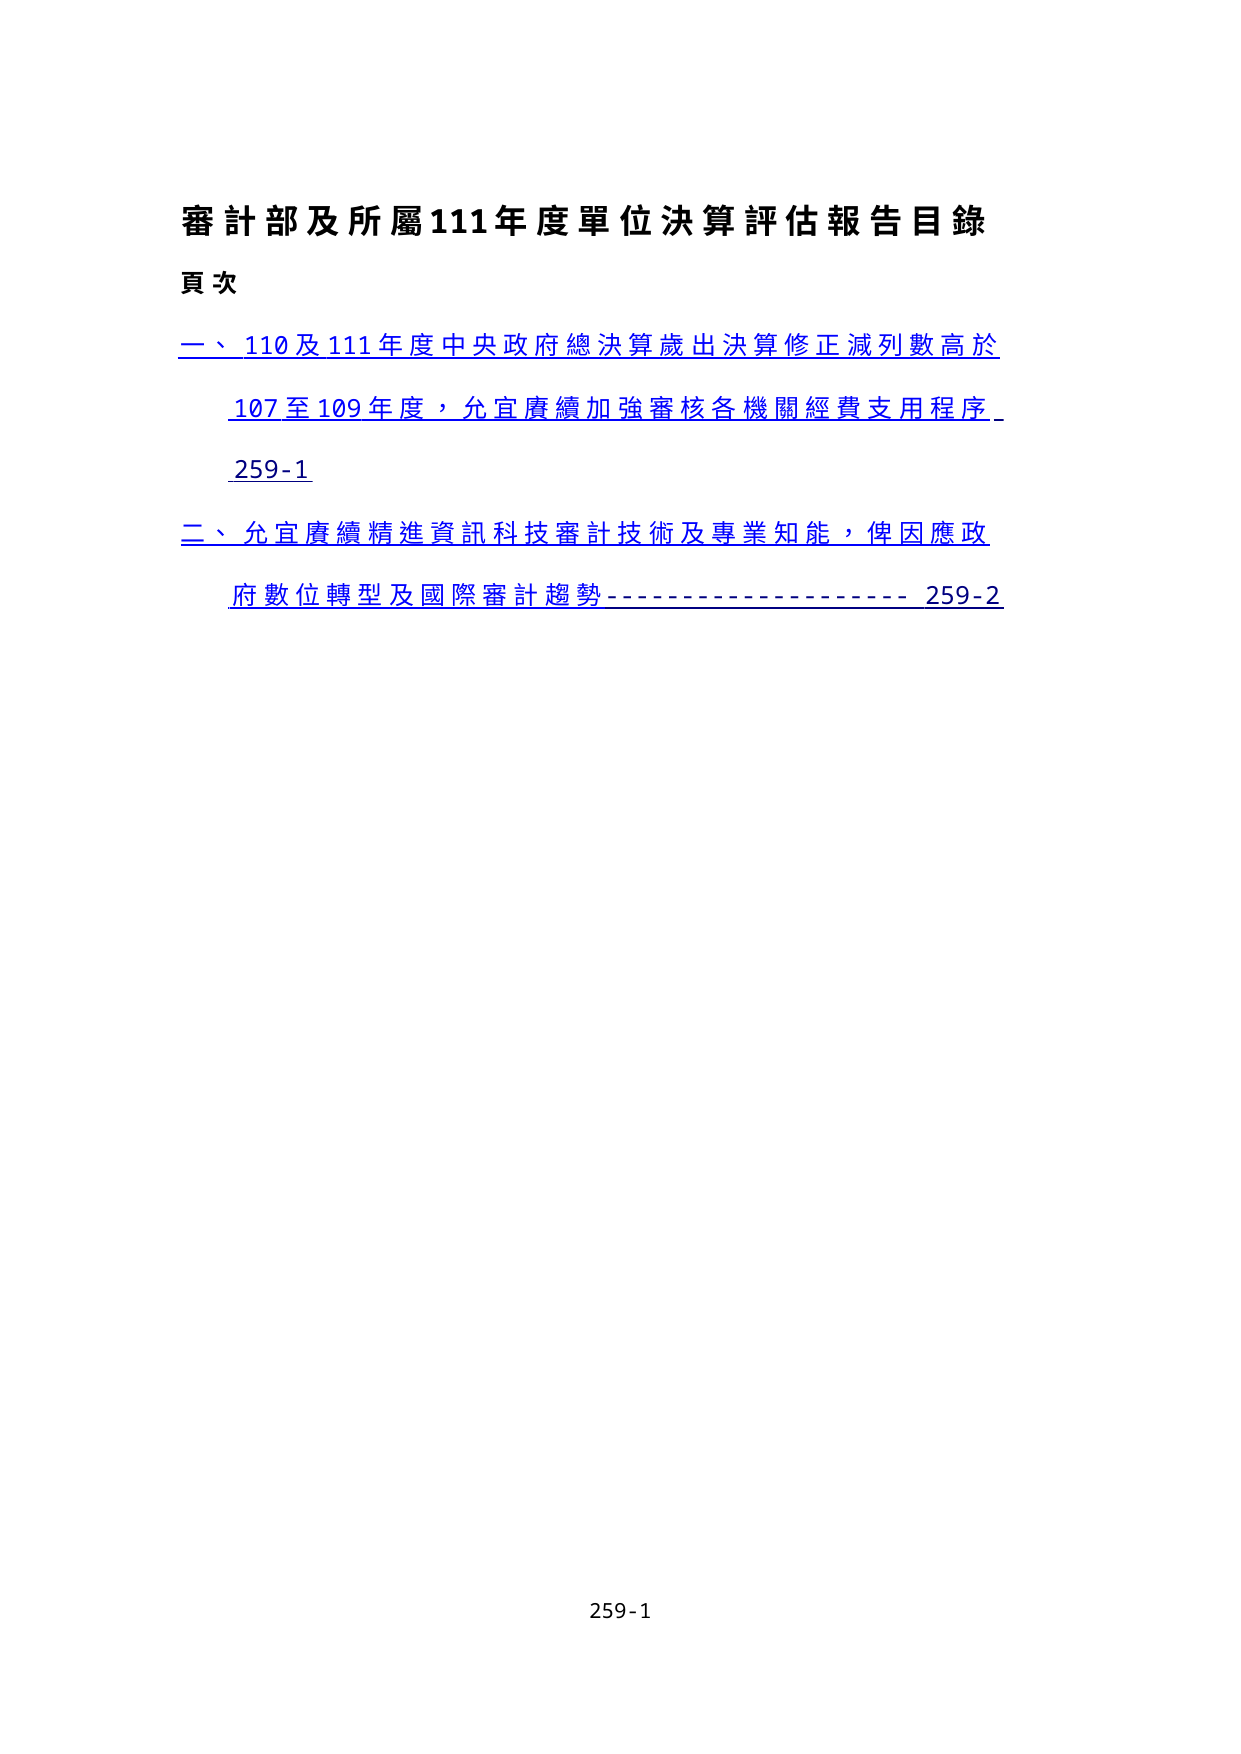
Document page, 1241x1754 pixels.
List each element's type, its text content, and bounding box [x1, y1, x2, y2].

text 二、允宜賡續精進資訊科技審計技術及專業知能，俾因應政府數位轉型及國際審計趨勢 259-2 [177, 490, 1004, 615]
text 一、110及111年度中央政府總決算歲出決算修正減列數高於107至109年度，允宜賡續加強審核各機關經費支用程序 259-1 [177, 302, 1004, 490]
text 審計部及所屬111年度單位決算評估報告目錄 頁次 [177, 177, 1063, 302]
